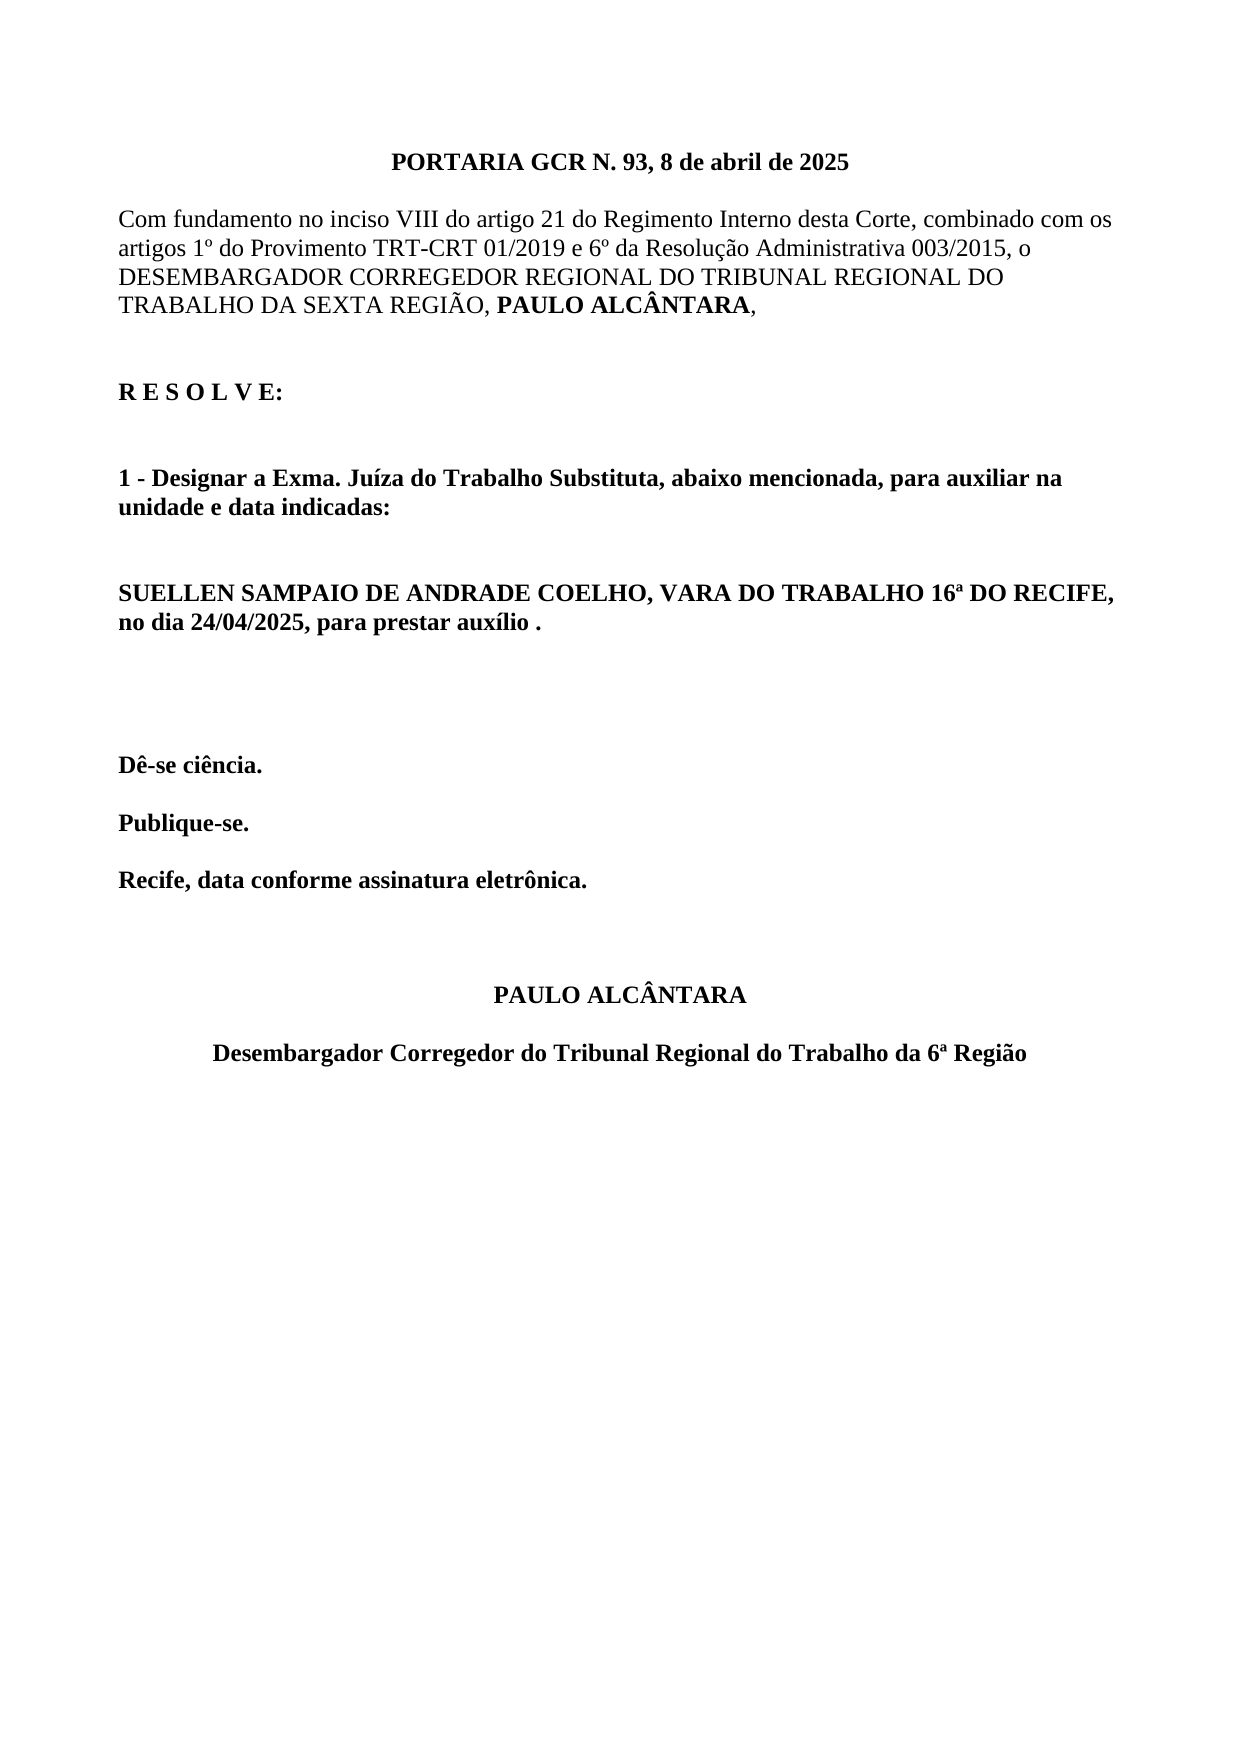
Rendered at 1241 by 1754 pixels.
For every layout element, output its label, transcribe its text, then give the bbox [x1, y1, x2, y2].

text PORTARIA GCR N. 93, 8 de abril de 2025 [118, 147, 1122, 176]
text Desembargador Corregedor do Tribunal Regional do Trabalho da 6ª Região [118, 1038, 1122, 1067]
text Recife, data conforme assinatura eletrônica. [118, 866, 1122, 894]
text SUELLEN SAMPAIO DE ANDRADE COELHO, VARA DO TRABALHO 16ª DO RECIFE, no dia 24/04/2025, para prestar auxílio . [118, 578, 1122, 636]
text 1 - Designar a Exma. Juíza do Trabalho Substituta, abaixo mencionada, para auxiliar na unidade e data indicadas: [118, 463, 1122, 521]
text Dê-se ciência. [118, 751, 1122, 779]
text Publique-se. [118, 808, 1122, 837]
text PAULO ALCÂNTARA [118, 981, 1122, 1009]
text Com fundamento no inciso VIII do artigo 21 do Regimento Interno desta Corte, combinado com os artigos 1º do Provimento TRT-CRT 01/2019 e 6º da Resolução Administrativa 003/2015, o DESEMBARGADOR CORREGEDOR REGIONAL DO TRIBUNAL REGIONAL DO TRABALHO DA SEXTA REGIÃO, PAULO ALCÂNTARA, [118, 204, 1122, 319]
text R E S O L V E: [118, 377, 1122, 406]
